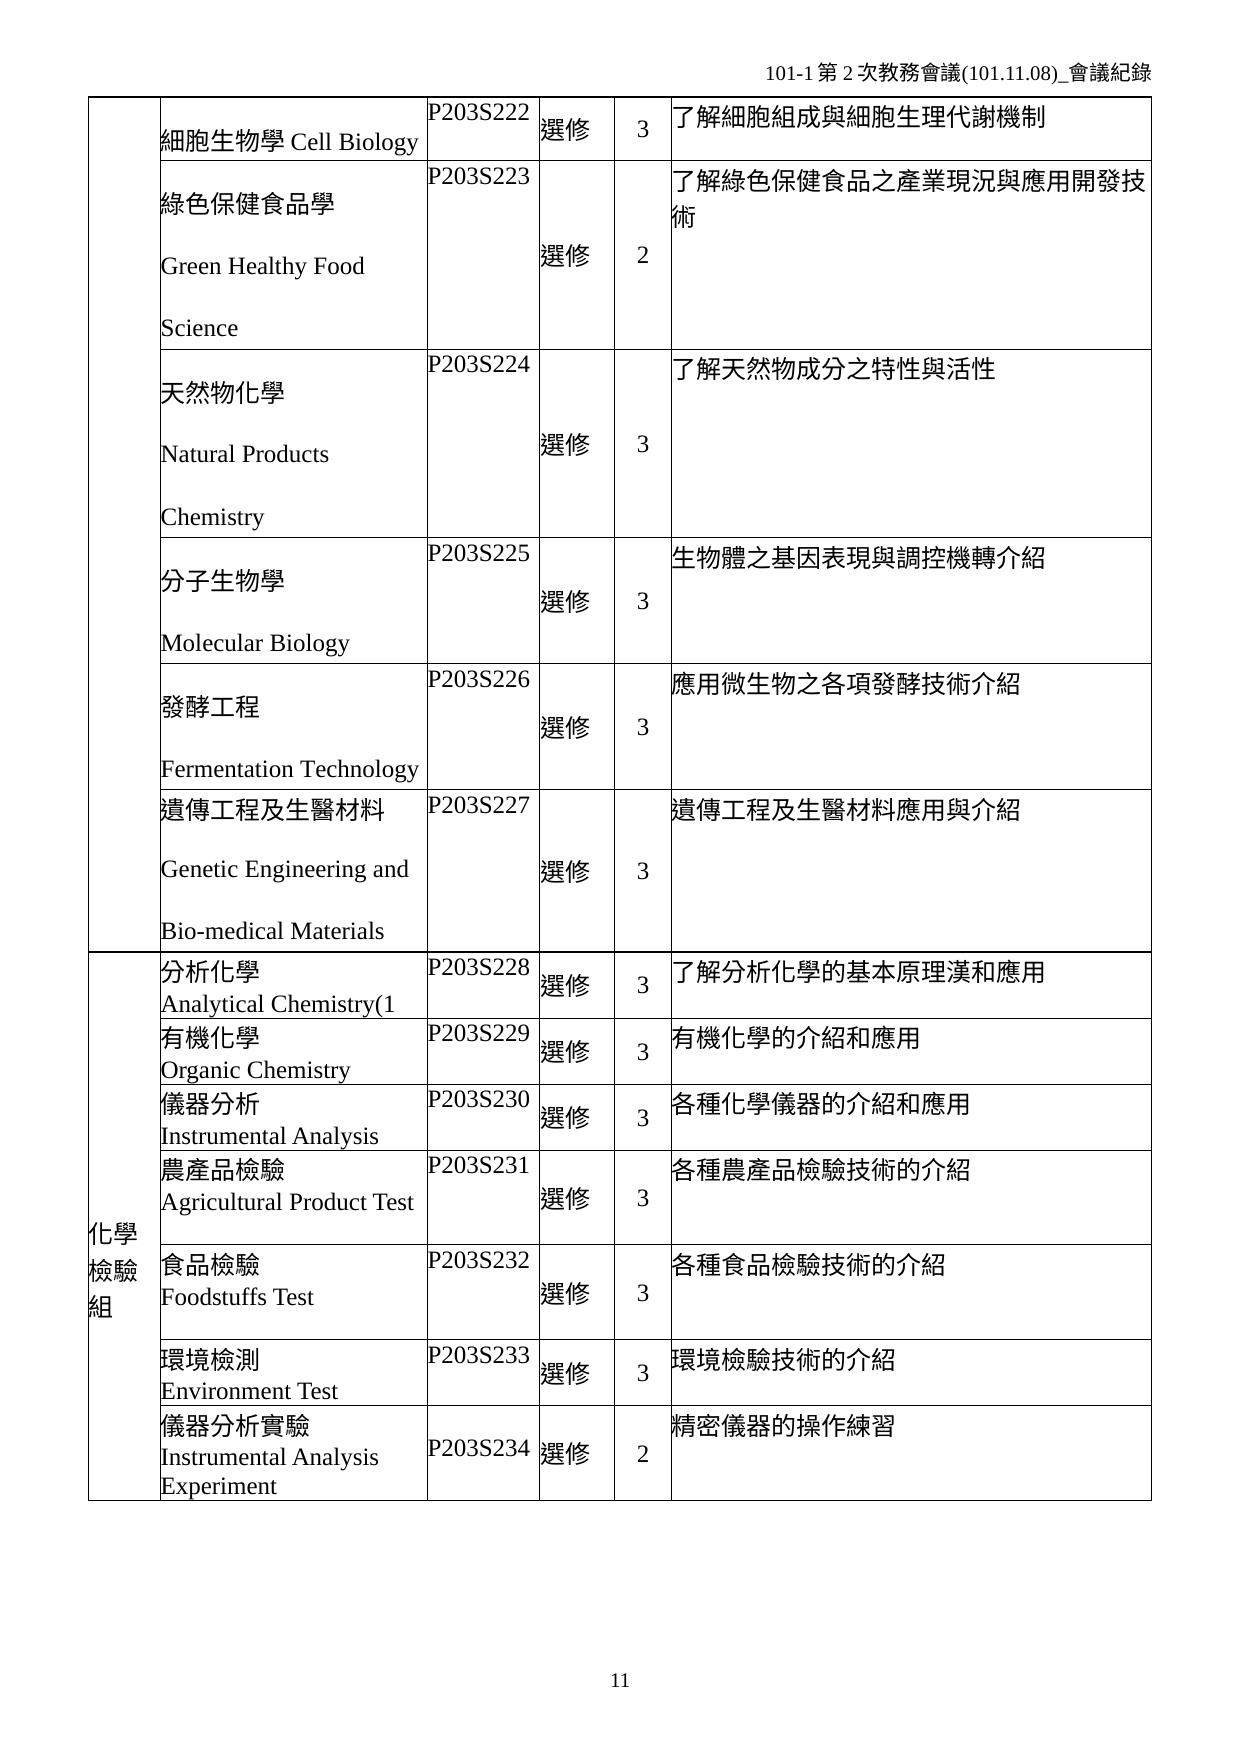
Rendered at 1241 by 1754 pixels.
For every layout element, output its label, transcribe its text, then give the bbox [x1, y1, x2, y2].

table_cell 3 [615, 1340, 671, 1405]
table_cell 選修 [540, 161, 614, 348]
table_cell 天然物化學 Natural Products Chemistry [161, 350, 427, 537]
table_cell 2 [615, 161, 671, 348]
table_cell 生物體之基因表現與調控機轉介紹 [672, 538, 1151, 663]
table_cell 各種農產品檢驗技術的介紹 [672, 1151, 1151, 1244]
table_cell 選修 [540, 1406, 614, 1500]
table_cell 應用微生物之各項發酵技術介紹 [672, 664, 1151, 789]
table_cell 儀器分析 Instrumental Analysis [161, 1085, 427, 1149]
table_cell 了解綠色保健食品之產業現況與應用開發技術 [672, 161, 1151, 348]
table_cell 3 [615, 1019, 671, 1083]
table_cell 3 [615, 790, 671, 951]
table_cell 3 [615, 1245, 671, 1339]
table_cell P203S231 [428, 1151, 539, 1244]
table_cell 3 [615, 538, 671, 663]
table_cell 了解天然物成分之特性與活性 [672, 350, 1151, 537]
table_cell P203S224 [428, 350, 539, 537]
table_cell P203S232 [428, 1245, 539, 1339]
table_cell 選修 [540, 953, 614, 1017]
table_cell 3 [615, 953, 671, 1017]
table_cell 遺傳工程及生醫材料應用與介紹 [672, 790, 1151, 951]
table_cell 選修 [540, 1340, 614, 1405]
table_cell 有機化學的介紹和應用 [672, 1019, 1151, 1083]
table_cell 選修 [540, 664, 614, 789]
table_cell 3 [615, 350, 671, 537]
table_cell 細胞生物學Cell Biology [161, 98, 427, 160]
table_cell 2 [615, 1406, 671, 1500]
table_cell P203S234 [428, 1406, 539, 1500]
table_cell 發酵工程 Fermentation Technology [161, 664, 427, 789]
table_cell 選修 [540, 538, 614, 663]
table_cell 綠色保健食品學 Green Healthy Food Science [161, 161, 427, 348]
table_cell 遺傳工程及生醫材料 Genetic Engineering and Bio-medical Materials [161, 790, 427, 951]
table_cell 選修 [540, 1245, 614, 1339]
table_cell P203S227 [428, 790, 539, 951]
table_cell 選修 [540, 790, 614, 951]
table_cell 選修 [540, 98, 614, 160]
table_cell P203S222 [428, 98, 539, 160]
table_cell P203S233 [428, 1340, 539, 1405]
table_cell 精密儀器的操作練習 [672, 1406, 1151, 1500]
table_cell P203S226 [428, 664, 539, 789]
table_cell [89, 98, 160, 951]
table_cell 環境檢驗技術的介紹 [672, 1340, 1151, 1405]
table_cell 各種食品檢驗技術的介紹 [672, 1245, 1151, 1339]
table_cell 3 [615, 98, 671, 160]
table_cell 3 [615, 1151, 671, 1244]
table_cell 了解分析化學的基本原理漢和應用 [672, 953, 1151, 1017]
table_cell 儀器分析實驗 Instrumental Analysis Experiment [161, 1406, 427, 1500]
table_cell P203S225 [428, 538, 539, 663]
table_cell 有機化學 Organic Chemistry [161, 1019, 427, 1083]
table_cell P203S223 [428, 161, 539, 348]
table_cell 3 [615, 1085, 671, 1149]
table_cell 各種化學儀器的介紹和應用 [672, 1085, 1151, 1149]
table_cell P203S230 [428, 1085, 539, 1149]
table_cell P203S229 [428, 1019, 539, 1083]
table_cell 分析化學 Analytical Chemistry(1 [161, 953, 427, 1017]
table_cell 分子生物學 Molecular Biology [161, 538, 427, 663]
table_cell 選修 [540, 1085, 614, 1149]
table_cell 環境檢測 Environment Test [161, 1340, 427, 1405]
table_cell 農產品檢驗 Agricultural Product Test [161, 1151, 427, 1244]
table_cell 選修 [540, 1151, 614, 1244]
table_cell P203S228 [428, 953, 539, 1017]
table_cell 食品檢驗 Foodstuffs Test [161, 1245, 427, 1339]
table_cell 選修 [540, 1019, 614, 1083]
table_cell 了解細胞組成與細胞生理代謝機制 [672, 98, 1151, 160]
table_cell 3 [615, 664, 671, 789]
table_cell 化學檢驗組 [89, 953, 160, 1500]
table_cell 選修 [540, 350, 614, 537]
